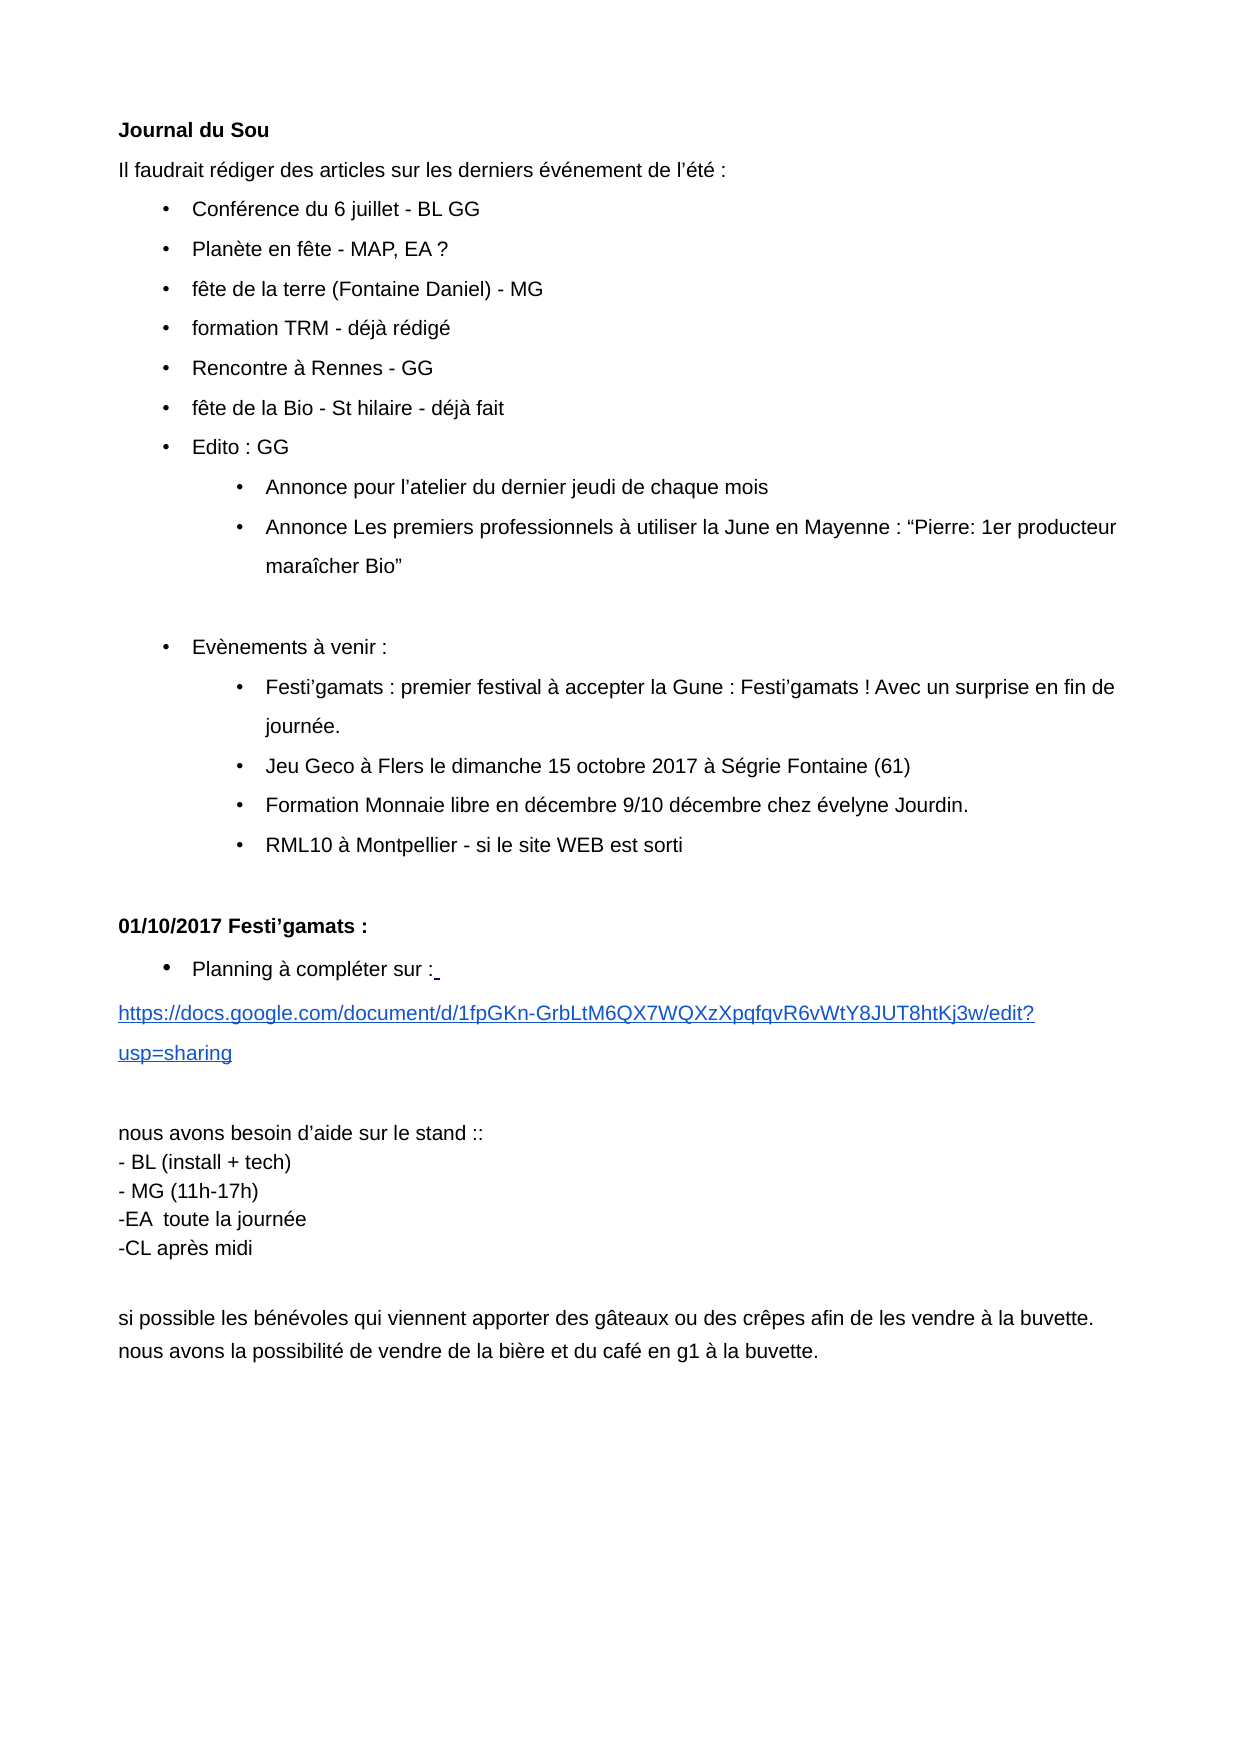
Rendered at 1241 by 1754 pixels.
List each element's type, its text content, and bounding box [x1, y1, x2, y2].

list Annonce Les premiers professionnels à utiliser la June en Mayenne : “Pierre: 1er producteur maraîcher Bio” [236, 514, 1122, 578]
text -CL après midi [118, 1236, 1122, 1260]
text Journal du Sou [118, 118, 1122, 142]
list Conférence du 6 juillet - BL GG [162, 197, 1122, 221]
text si possible les bénévoles qui viennent apporter des gâteaux ou des crêpes afin de les vendre à la buvette. [118, 1306, 1122, 1330]
list Evènements à venir : [162, 635, 1122, 659]
list Formation Monnaie libre en décembre 9/10 décembre chez évelyne Jourdin. [236, 793, 1122, 817]
list Festi’gamats : premier festival à accepter la Gune : Festi’gamats ! Avec un surprise en fin de journée. [236, 674, 1122, 738]
list Jeu Geco à Flers le dimanche 15 octobre 2017 à Ségrie Fontaine (61) [236, 754, 1122, 778]
text -EA toute la journée [118, 1207, 1122, 1231]
text - MG (11h-17h) [118, 1178, 1122, 1202]
text nous avons la possibilité de vendre de la bière et du café en g1 à la buvette. [118, 1339, 1122, 1363]
text nous avons besoin d’aide sur le stand :: [118, 1121, 1122, 1145]
list formation TRM - déjà rédigé [162, 316, 1122, 340]
text - BL (install + tech) [118, 1150, 1122, 1174]
list Planning à compléter sur : [162, 953, 1122, 982]
list Edito : GG [162, 435, 1122, 459]
list Planète en fête - MAP, EA ? [162, 237, 1122, 261]
list RML10 à Montpellier - si le site WEB est sorti [236, 833, 1122, 857]
text 01/10/2017 Festi’gamats : [118, 914, 1122, 938]
text Il faudrait rédiger des articles sur les derniers événement de l’été : [118, 158, 1122, 182]
list Rencontre à Rennes - GG [162, 356, 1122, 380]
list Annonce pour l’atelier du dernier jeudi de chaque mois [236, 475, 1122, 499]
list fête de la terre (Fontaine Daniel) - MG [162, 276, 1122, 301]
list fête de la Bio - St hilaire - déjà fait [162, 396, 1122, 419]
text https://docs.google.com/document/d/1fpGKn-GrbLtM6QX7WQXzXpqfqvR6vWtY8JUT8htKj3w/edit?usp=sharing [118, 1001, 1122, 1064]
